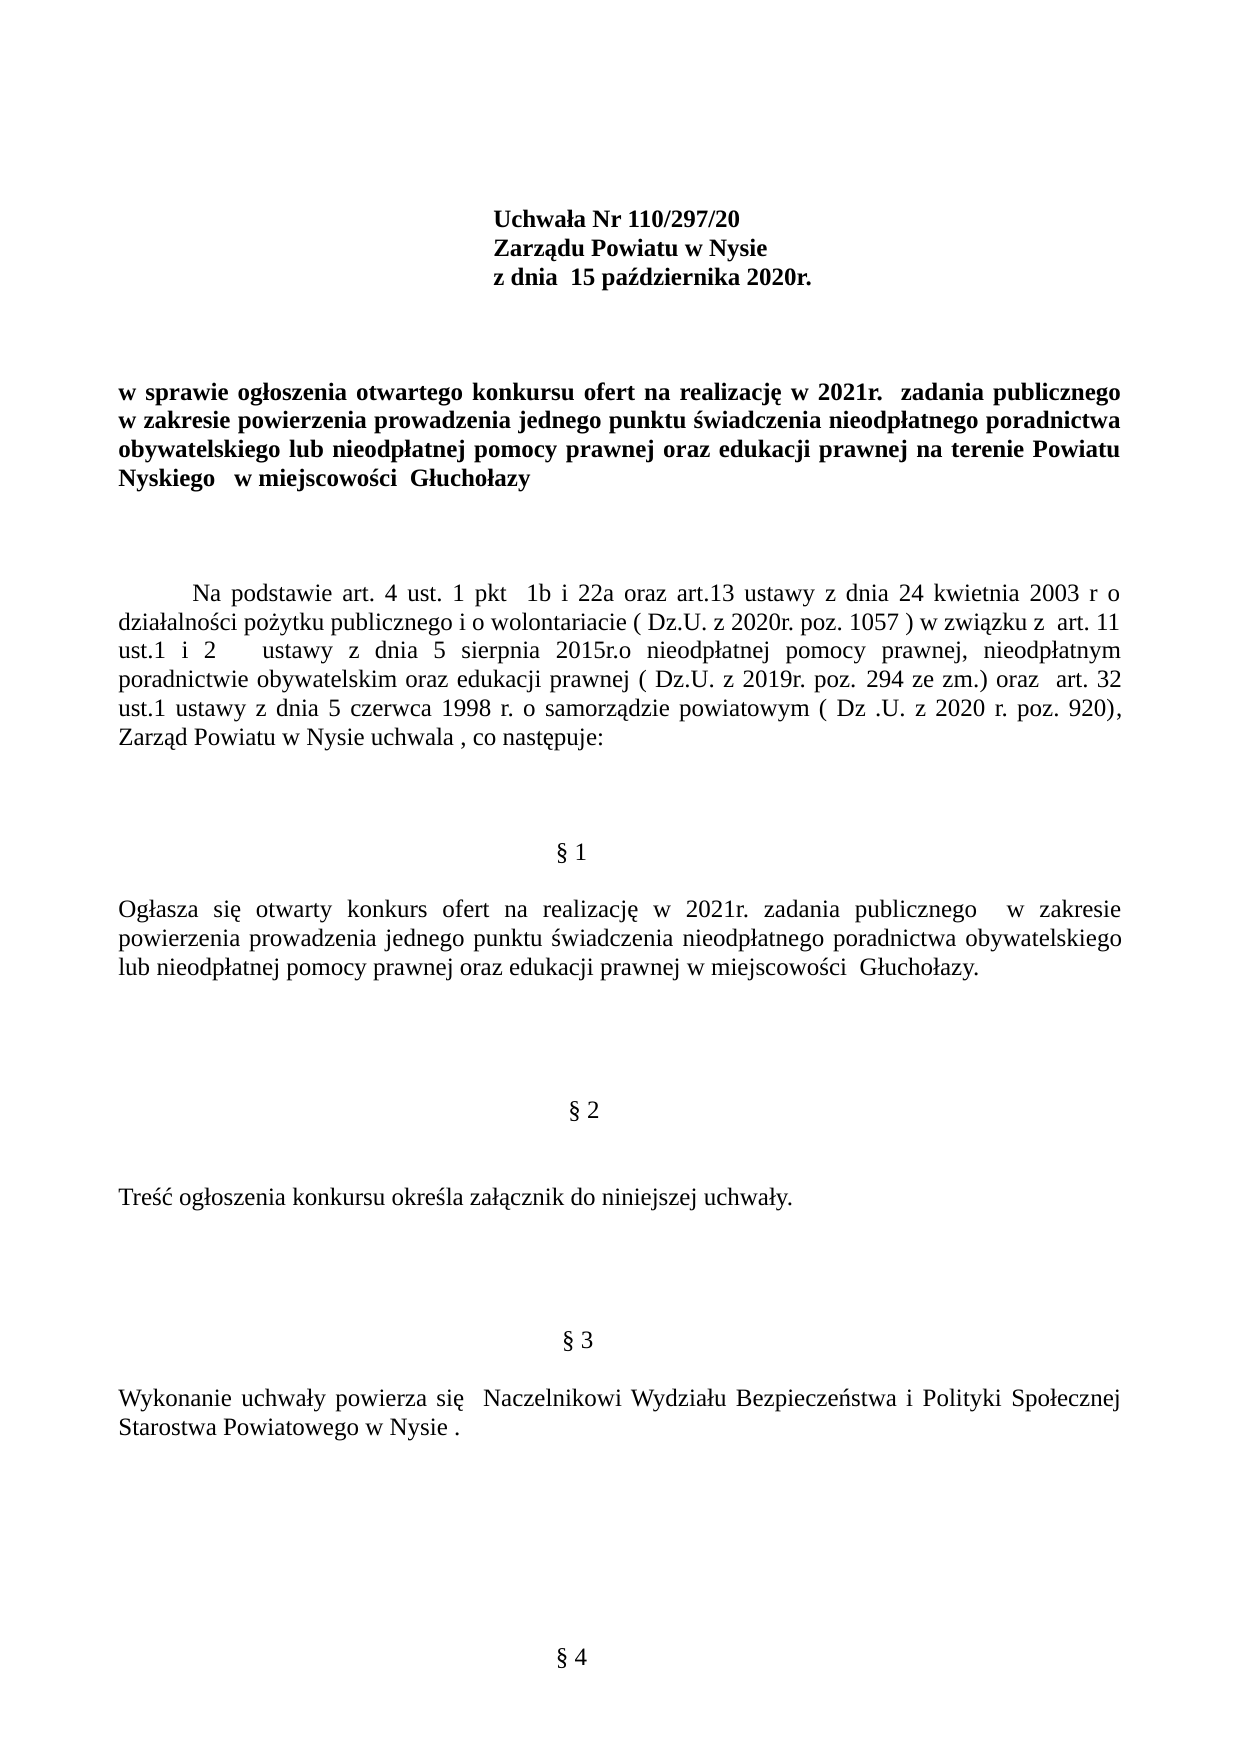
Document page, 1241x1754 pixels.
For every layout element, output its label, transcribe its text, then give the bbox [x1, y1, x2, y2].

text Ogłasza się otwarty konkurs ofert na realizację w 2021r. zadania publicznego w zakresie powierzenia prowadzenia jednego punktu świadczenia nieodpłatnego poradnictwa obywatelskiego lub nieodpłatnej pomocy prawnej oraz edukacji prawnej w miejscowości Głuchołazy. [118, 894, 1122, 980]
text w sprawie ogłoszenia otwartego konkursu ofert na realizację w 2021r. zadania publicznego w zakresie powierzenia prowadzenia jednego punktu świadczenia nieodpłatnego poradnictwa obywatelskiego lub nieodpłatnej pomocy prawnej oraz edukacji prawnej na terenie Powiatu Nyskiego w miejscowości Głuchołazy [118, 377, 1122, 492]
text Zarządu Powiatu w Nysie [118, 233, 1122, 262]
text § 1 [118, 837, 1122, 865]
text § 2 [118, 1095, 1122, 1124]
text Uchwała Nr 110/297/20 [118, 204, 1122, 233]
text § 3 [118, 1325, 1122, 1354]
text Wykonanie uchwały powierza się Naczelnikowi Wydziału Bezpieczeństwa i Polityki Społecznej Starostwa Powiatowego w Nysie . [118, 1383, 1122, 1440]
text z dnia 15 października 2020r. [118, 262, 1122, 290]
text Treść ogłoszenia konkursu określa załącznik do niniejszej uchwały. [118, 1182, 1122, 1210]
text Na podstawie art. 4 ust. 1 pkt 1b i 22a oraz art.13 ustawy z dnia 24 kwietnia 2003 r o działalności pożytku publicznego i o wolontariacie ( Dz.U. z 2020r. poz. 1057 ) w związku z art. 11 ust.1 i 2 ustawy z dnia 5 sierpnia 2015r.o nieodpłatnej pomocy prawnej, nieodpłatnym poradnictwie obywatelskim oraz edukacji prawnej ( Dz.U. z 2019r. poz. 294 ze zm.) oraz art. 32 ust.1 ustawy z dnia 5 czerwca 1998 r. o samorządzie powiatowym ( Dz .U. z 2020 r. poz. 920), Zarząd Powiatu w Nysie uchwala , co następuje: [118, 578, 1122, 750]
text § 4 [118, 1642, 1122, 1670]
